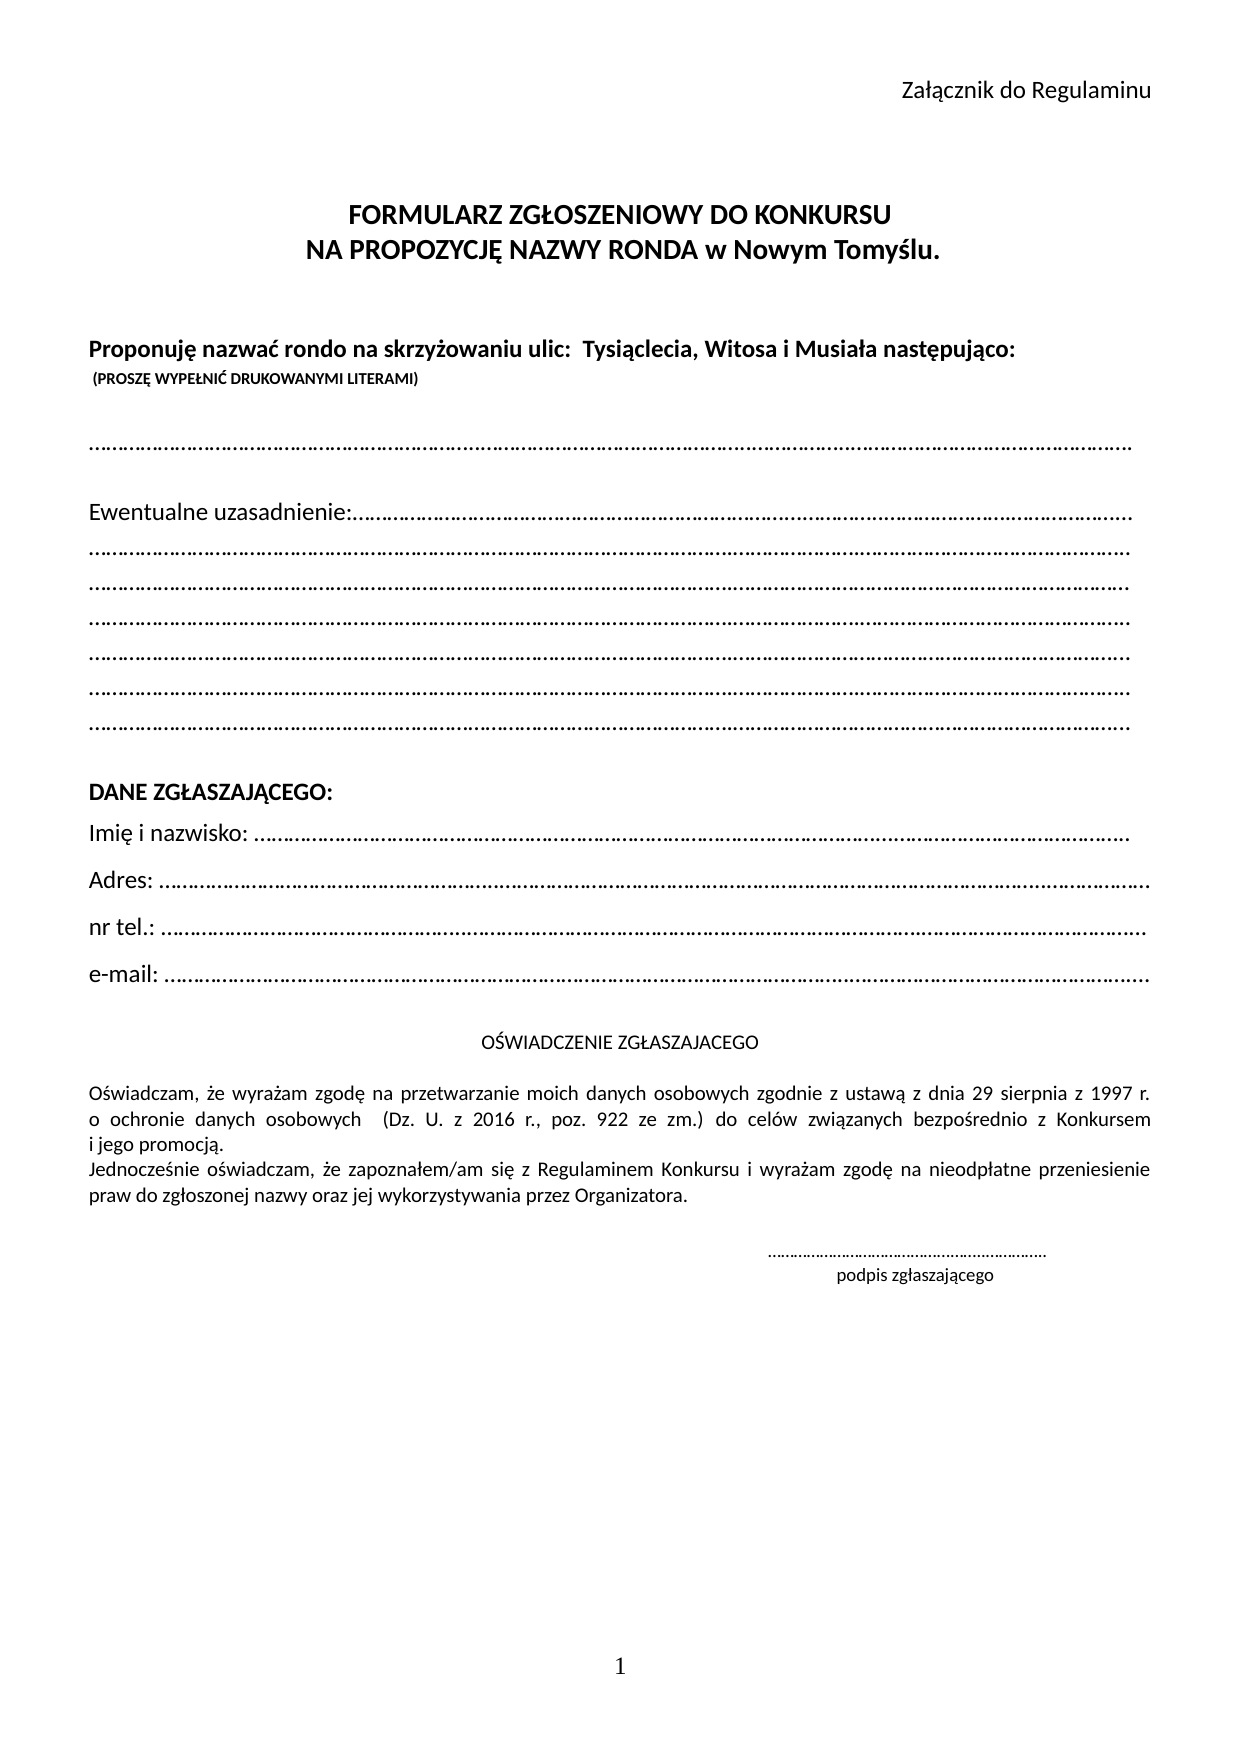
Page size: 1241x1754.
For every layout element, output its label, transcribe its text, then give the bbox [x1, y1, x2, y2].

text Jednocześnie oświadczam, że zapoznałem/am się z Regulaminem Konkursu i wyrażam zgodę na nieodpłatne przeniesienie praw do zgłoszonej nazwy oraz jej wykorzystywania przez Organizatora. [88, 1157, 1152, 1207]
text ………………………………………………………………………………………………….…………………………………………………………...………………………………………………………………………………………………….………………….……………………………………….. [88, 637, 1152, 702]
text Imię i nazwisko: ………………………………………………………………………………………………...………………………………….. [88, 817, 1152, 848]
text podpis zgłaszającego [605, 1263, 1152, 1286]
text Ewentualne uzasadnienie:…………………………………………………………………...…………..………………….………………... [88, 497, 1152, 527]
text ………………………………………………………………………………………………….………………….……………………………………….. [88, 532, 1152, 562]
text OŚWIADCZENIE ZGŁASZAJACEGO [88, 1029, 1152, 1055]
text Adres: …………………………………………………..…………………………………………………………………………………..……………… [88, 864, 1152, 895]
text Oświadczam, że wyrażam zgodę na przetwarzanie moich danych osobowych zgodnie z ustawą z dnia 29 sierpnia z 1997 r. o ochronie danych osobowych (Dz. U. z 2016 r., poz. 922 ze zm.) do celów związanych bezpośrednio z Konkursem i jego promocją. [88, 1080, 1152, 1157]
text ………………………………………………………………………………………………….…………………………………………………………… [88, 567, 1152, 597]
text FORMULARZ ZGŁOSZENIOWY DO KONKURSU [88, 196, 1152, 231]
text ………………………………………………………………………………………………….………………….……………………………………….. [88, 602, 1152, 632]
text e-mail: ………………………………………………………………………………………………………..………………………………………….... [88, 958, 1152, 989]
text DANE ZGŁASZAJĄCEGO: [88, 777, 1152, 807]
text …………………………………………………………..………………………………………..……………..…………………………………………. [88, 427, 1152, 457]
text NA PROPOZYCJĘ NAZWY RONDA w Nowym Tomyślu. [88, 231, 1152, 267]
text nr tel.: ……………………………………………..…………………………………………………………………….………………………………... [88, 911, 1152, 942]
text (PROSZĘ WYPEŁNIĆ DRUKOWANYMI LITERAMI) [88, 368, 1152, 388]
text Proponuję nazwać rondo na skrzyżowaniu ulic: Tysiąclecia, Witosa i Musiała następująco: [88, 333, 1152, 364]
text Załącznik do Regulaminu [88, 74, 1152, 104]
text …………………………………...……..………….. [88, 1236, 1152, 1263]
text ………………………………………………………………………………………………….…………………………………………………………... [88, 707, 1152, 737]
